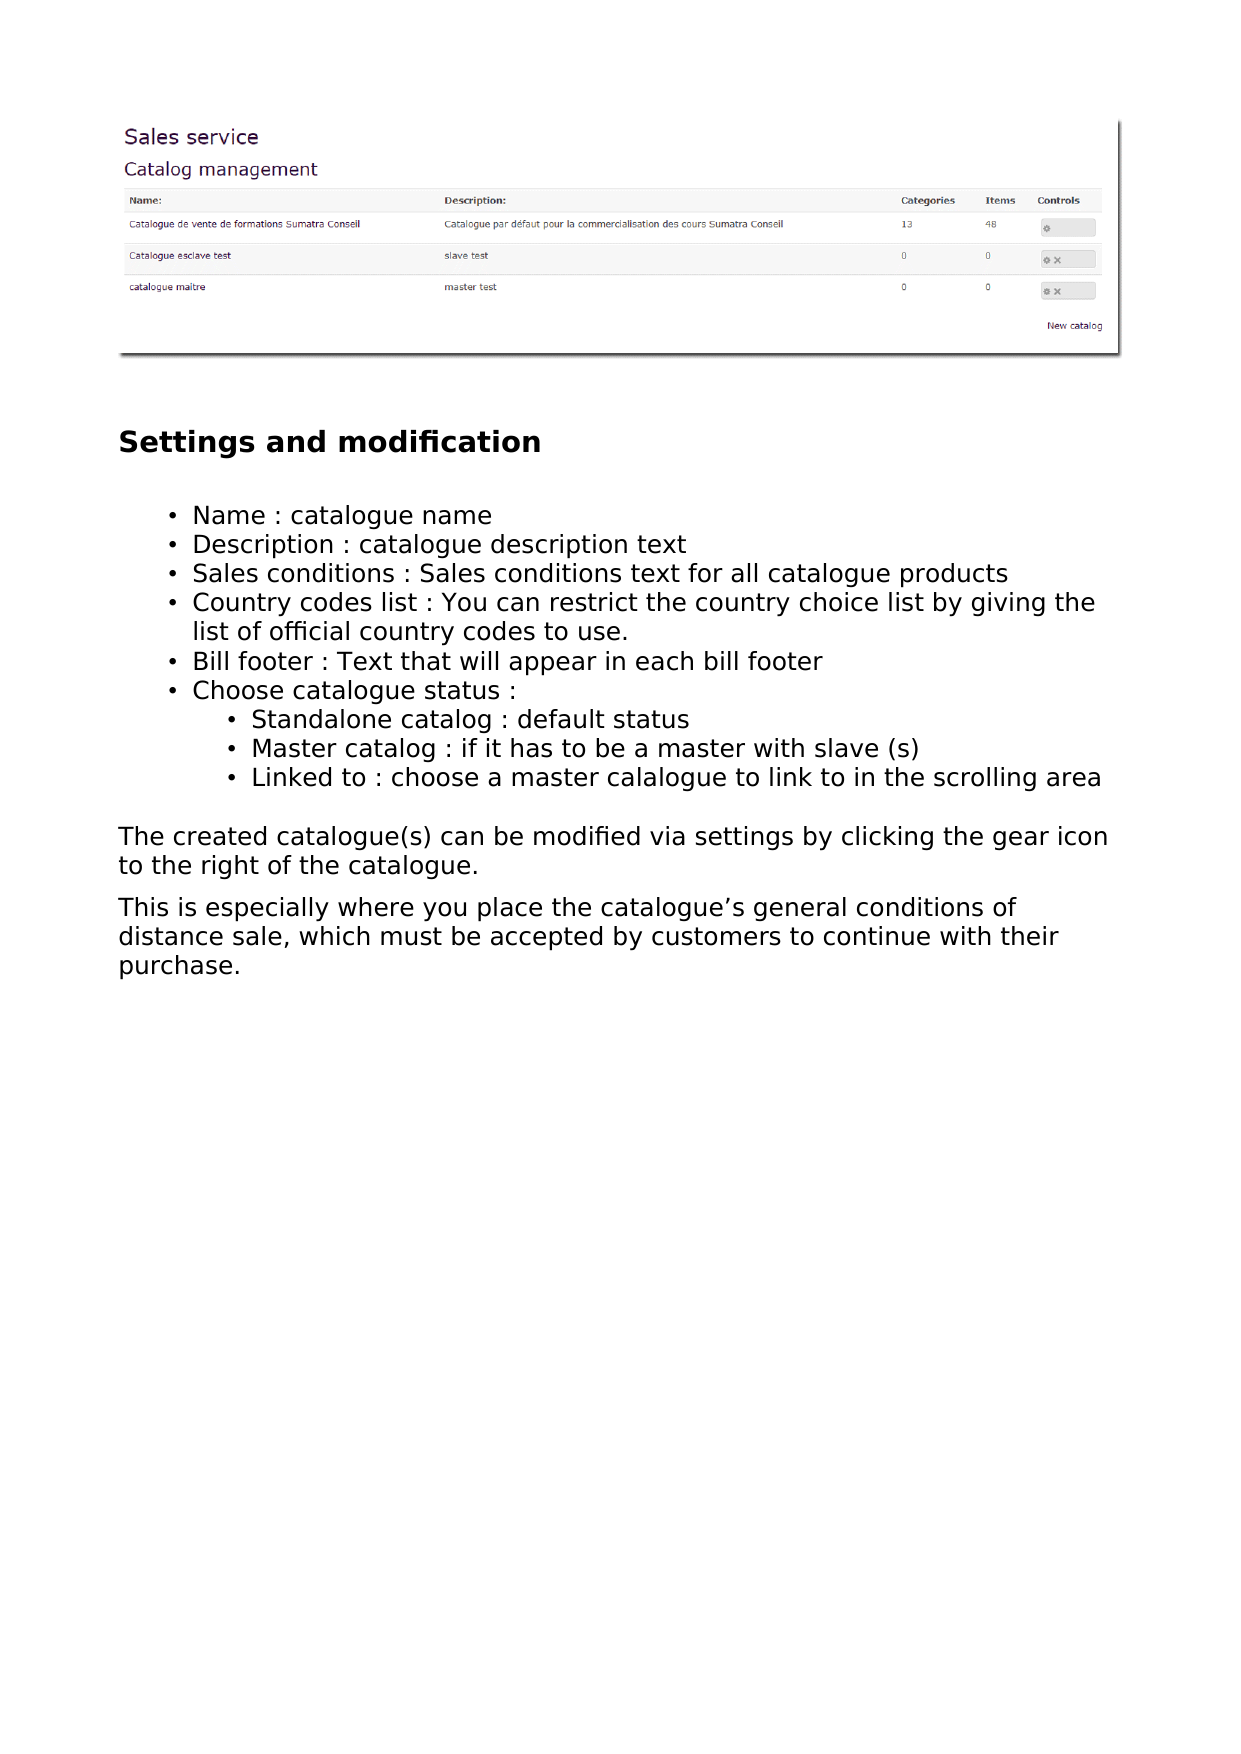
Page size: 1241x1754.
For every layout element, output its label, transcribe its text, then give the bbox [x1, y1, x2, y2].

picture [118, 118, 1123, 359]
list Standalone catalog : default status [236, 705, 1122, 734]
list Description : catalogue description text [177, 530, 1122, 559]
list Choose catalogue status : [177, 676, 1122, 705]
list Bill footer : Text that will appear in each bill footer [177, 647, 1122, 676]
list Sales conditions : Sales conditions text for all catalogue products [177, 559, 1122, 588]
subtitle Settings and modification [118, 425, 1122, 459]
list Master catalog : if it has to be a master with slave (s) [236, 734, 1122, 763]
text This is especially where you place the catalogue’s general conditions of distance sale, which must be accepted by customers to continue with their purchase. [118, 893, 1122, 980]
text The created catalogue(s) can be modified via settings by clicking the gear icon to the right of the catalogue. [118, 822, 1122, 880]
list Name : catalogue name [177, 501, 1122, 530]
list Linked to : choose a master calalogue to link to in the scrolling area [236, 763, 1122, 793]
list Country codes list : You can restrict the country choice list by giving the list of official country codes to use. [177, 588, 1122, 647]
